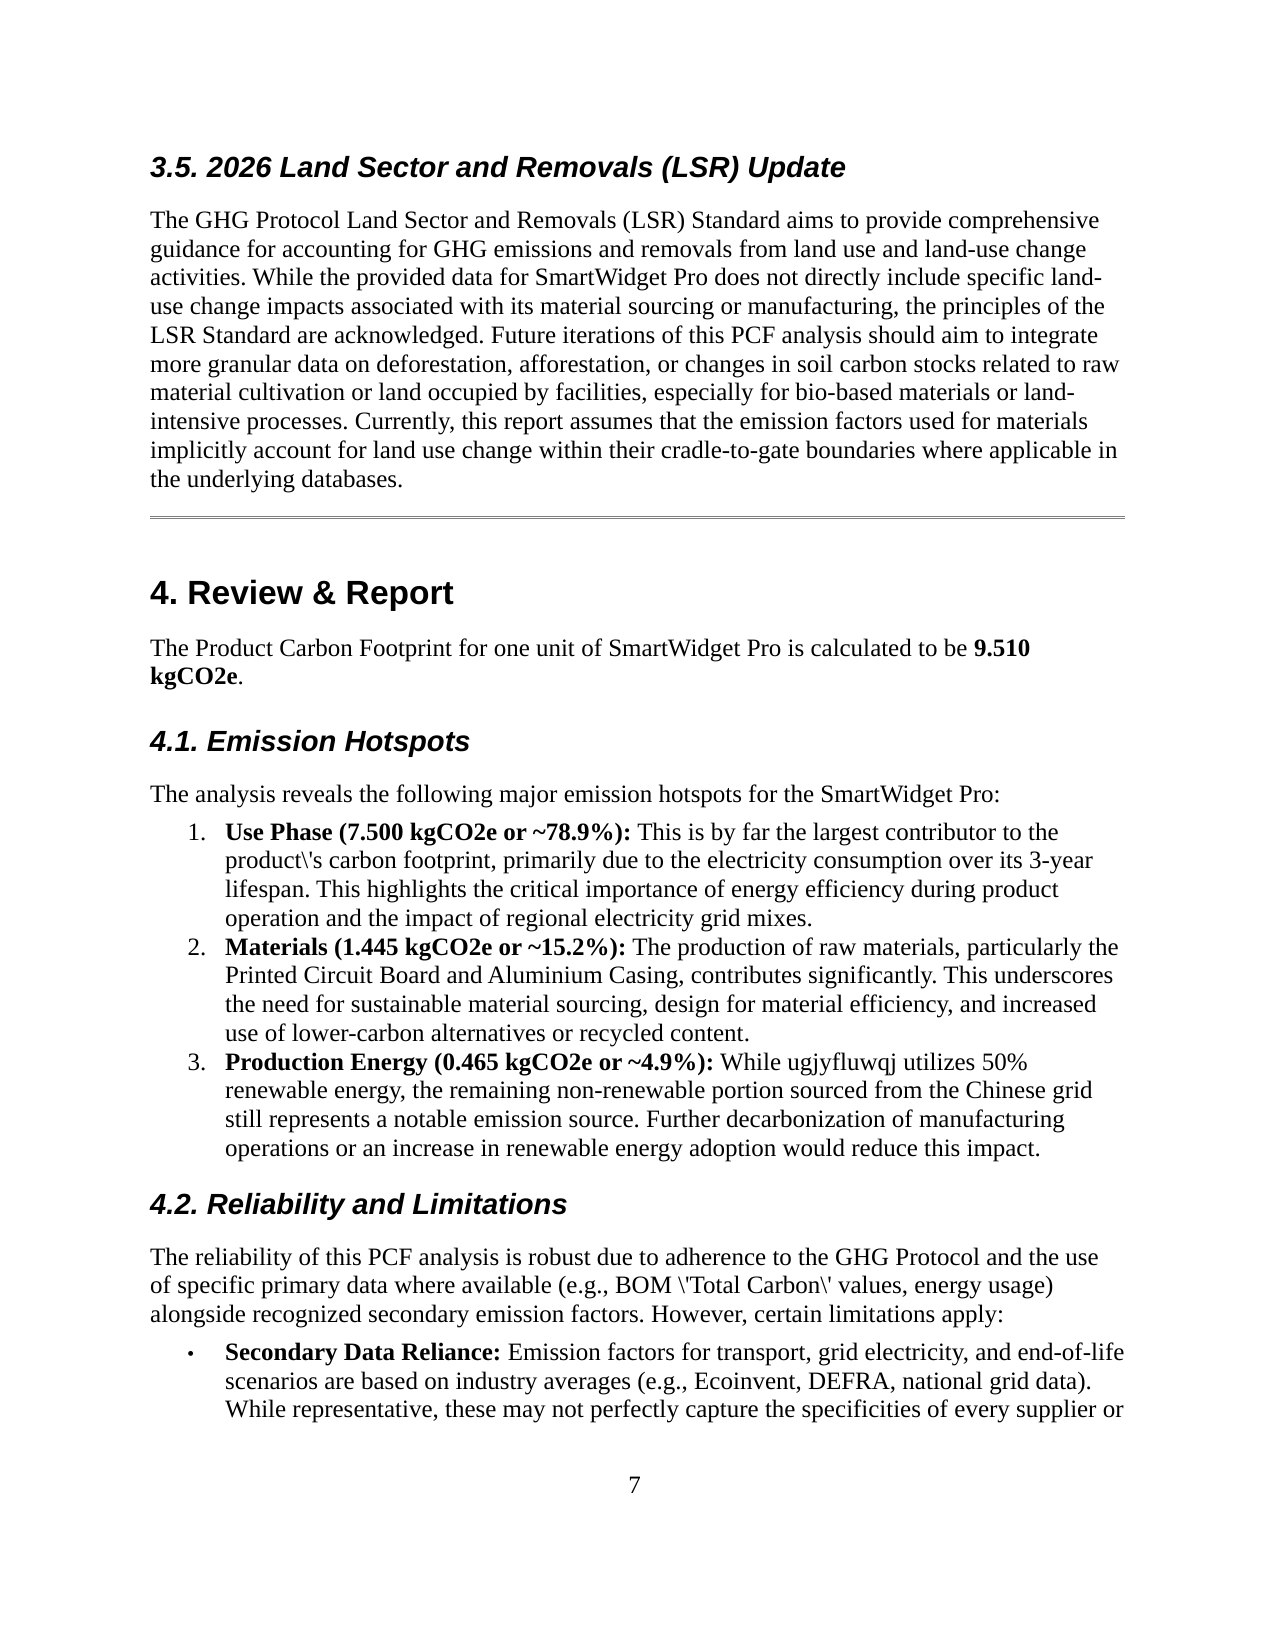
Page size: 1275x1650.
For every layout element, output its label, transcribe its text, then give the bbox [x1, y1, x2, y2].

list Production Energy (0.465 kgCO2e or ~4.9%): While ugjyfluwqj utilizes 50% renewable energy, the remaining non-renewable portion sourced from the Chinese grid still represents a notable emission source. Further decarbonization of manufacturing operations or an increase in renewable energy adoption would reduce this impact. [187, 1047, 1125, 1162]
text The analysis reveals the following major emission hotspots for the SmartWidget Pro: [150, 779, 1125, 808]
subtitle 3.5. 2026 Land Sector and Removals (LSR) Update [150, 150, 1125, 183]
subtitle 4.1. Emission Hotspots [150, 724, 1125, 758]
subtitle 4. Review & Report [150, 573, 1125, 611]
list Use Phase (7.500 kgCO2e or ~78.9%): This is by far the largest contributor to the product\'s carbon footprint, primarily due to the electricity consumption over its 3-year lifespan. This highlights the critical importance of energy efficiency during product operation and the impact of regional electricity grid mixes. [187, 817, 1125, 932]
text The Product Carbon Footprint for one unit of SmartWidget Pro is calculated to be 9.510 kgCO2e. [150, 633, 1125, 690]
list Materials (1.445 kgCO2e or ~15.2%): The production of raw materials, particularly the Printed Circuit Board and Aluminium Casing, contributes significantly. This underscores the need for sustainable material sourcing, design for material efficiency, and increased use of lower-carbon alternatives or recycled content. [187, 932, 1125, 1047]
text The reliability of this PCF analysis is robust due to adherence to the GHG Protocol and the use of specific primary data where available (e.g., BOM \'Total Carbon\' values, energy usage) alongside recognized secondary emission factors. However, certain limitations apply: [150, 1242, 1125, 1328]
subtitle 4.2. Reliability and Limitations [150, 1187, 1125, 1220]
text The GHG Protocol Land Sector and Removals (LSR) Standard aims to provide comprehensive guidance for accounting for GHG emissions and removals from land use and land-use change activities. While the provided data for SmartWidget Pro does not directly include specific land-use change impacts associated with its material sourcing or manufacturing, the principles of the LSR Standard are acknowledged. Future iterations of this PCF analysis should aim to integrate more granular data on deforestation, afforestation, or changes in soil carbon stocks related to raw material cultivation or land occupied by facilities, especially for bio-based materials or land-intensive processes. Currently, this report assumes that the emission factors used for materials implicitly account for land use change within their cradle-to-gate boundaries where applicable in the underlying databases. [150, 205, 1125, 492]
list Secondary Data Reliance: Emission factors for transport, grid electricity, and end-of-life scenarios are based on industry averages (e.g., Ecoinvent, DEFRA, national grid data). While representative, these may not perfectly capture the specificities of every supplier or [187, 1337, 1125, 1423]
